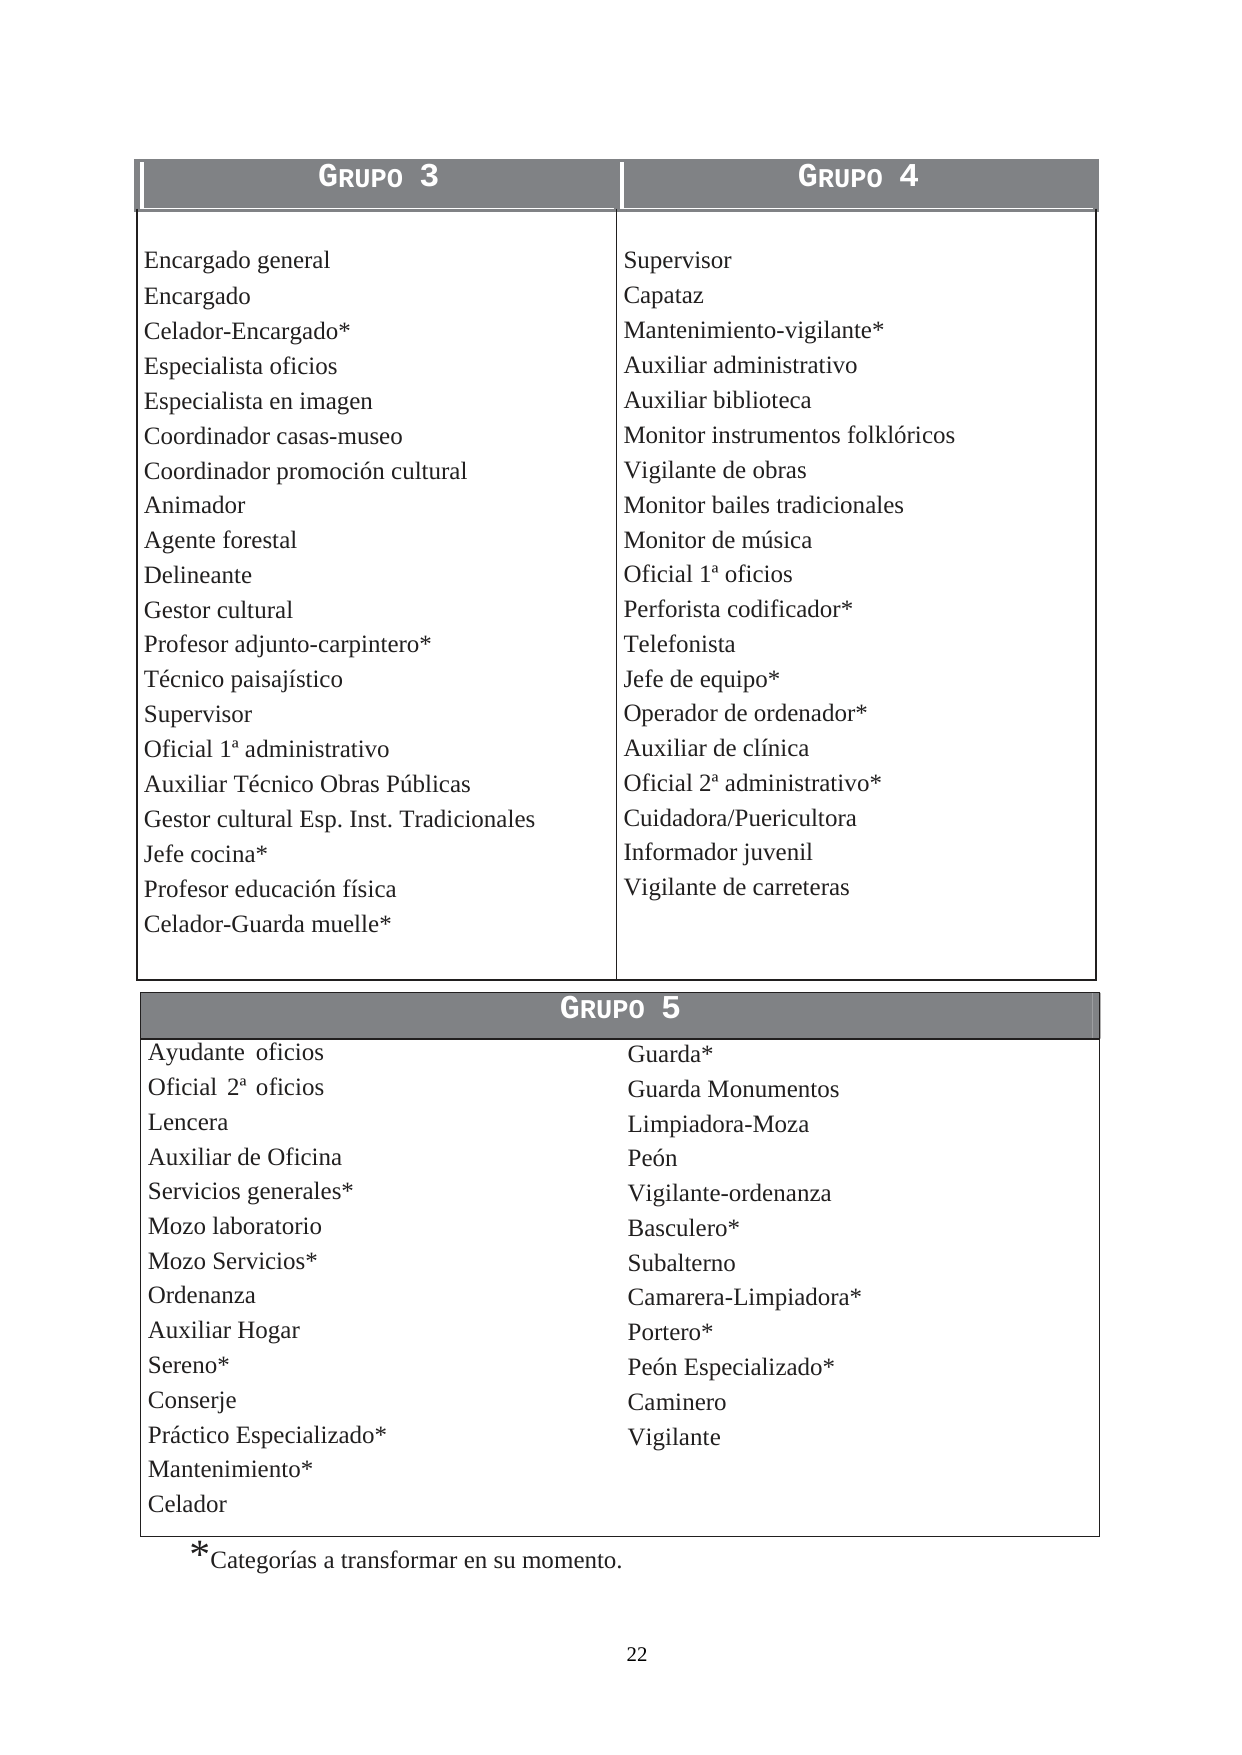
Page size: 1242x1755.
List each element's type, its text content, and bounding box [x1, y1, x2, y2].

text Auxiliar Hogar Sereno* Conserje [148, 1315, 304, 1413]
table_header GRUPO 4 [624, 162, 1093, 208]
table_cell Especialista oficios [138, 346, 616, 381]
table_header [140, 162, 144, 208]
table_cell Supervisor Capataz Mantenimiento-vigilante* Auxiliar administrativo Auxiliar biblioteca Monitor instrumentos folklóricos Vigilante de obras Monitor bailes tradicionales Monitor de música Oficial 1ª oficios Perforista codificador* Telefonista Jefe de equipo* Operador de ordenador* Auxiliar de clínica Oficial 2ª administrativo* Cuidadora/Puericultora Informador juvenil Vigilante de carreteras [617, 212, 1095, 979]
text Práctico Especializado* Mantenimiento* [148, 1420, 392, 1483]
text Celador [148, 1489, 387, 1516]
table_cell Especialista en imagen [138, 381, 616, 416]
text [1100, 1039, 1112, 1068]
table_cell Coordinador casas-museo Coordinador promoción cultural Animador Agente forestal Delineante Gestor cultural Profesor adjunto-carpintero* Técnico paisajístico Supervisor Oficial 1ª administrativo Auxiliar Técnico Obras Públicas Gestor cultural Esp. Inst. Tradicionales Jefe cocina* Profesor educación física Celador-Guarda muelle* [138, 416, 616, 979]
text Camarera-Limpiadora* Portero* [627, 1282, 868, 1346]
text *Categorías a transformar en su momento. [189, 1530, 1112, 1578]
text Peón Especializado* Caminero [627, 1352, 841, 1416]
text Auxiliar de Oficina Servicios generales* Mozo laboratorio Mozo Servicios* Ordenanza [148, 1142, 358, 1309]
text Guarda* [627, 1040, 1099, 1068]
table_cell Encargado [138, 276, 616, 311]
text GRUPO 5 [559, 991, 1112, 1029]
text Vigilante-ordenanza Basculero* Subalterno [627, 1178, 838, 1276]
text Guarda Monumentos Limpiadora-Moza Peón [627, 1074, 845, 1172]
table_header GRUPO 3 [144, 162, 614, 208]
table_header [620, 162, 624, 208]
text Ayudante oficios Oficial 2ª oficios Lencera [148, 1040, 324, 1136]
table_cell Celador-Encargado* [138, 311, 616, 346]
table_cell Encargado general [138, 212, 616, 276]
text Vigilante [627, 1422, 1099, 1450]
text [1100, 1422, 1112, 1450]
